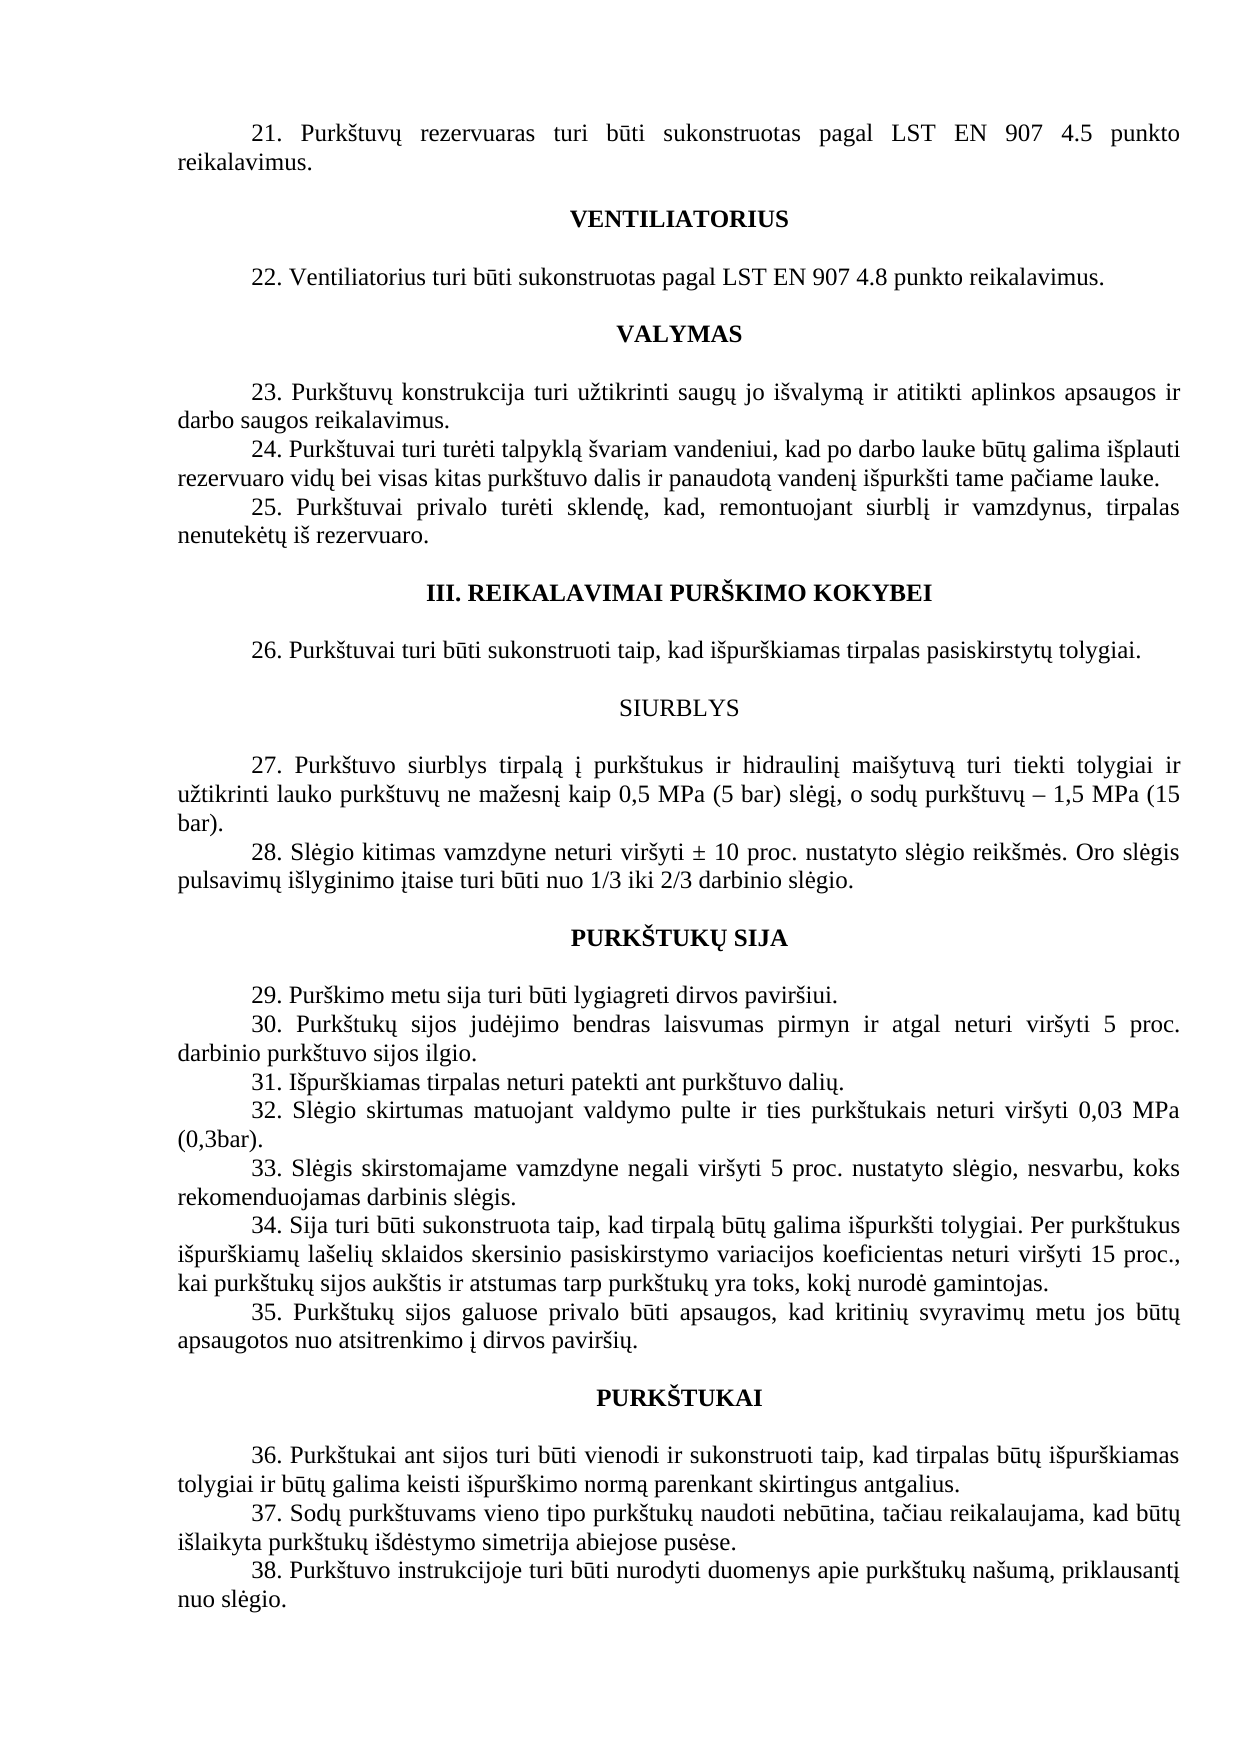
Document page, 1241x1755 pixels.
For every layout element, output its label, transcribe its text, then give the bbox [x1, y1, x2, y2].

text 29. Purškimo metu sija turi būti lygiagreti dirvos paviršiui. [177, 981, 1181, 1009]
text 27. Purkštuvo siurblys tirpalą į purkštukus ir hidraulinį maišytuvą turi tiekti tolygiai ir užtikrinti lauko purkštuvų ne mažesnį kaip 0,5 MPa (5 bar) slėgį, o sodų purkštuvų – 1,5 MPa (15 bar). [177, 751, 1181, 837]
text 24. Purkštuvai turi turėti talpyklą švariam vandeniui, kad po darbo lauke būtų galima išplauti rezervuaro vidų bei visas kitas purkštuvo dalis ir panaudotą vandenį išpurkšti tame pačiame lauke. [177, 434, 1181, 492]
text VENTILIATORIUS [177, 204, 1181, 233]
text 26. Purkštuvai turi būti sukonstruoti taip, kad išpurškiamas tirpalas pasiskirstytų tolygiai. [177, 636, 1181, 664]
text 25. Purkštuvai privalo turėti sklendę, kad, remontuojant siurblį ir vamzdynus, tirpalas nenutekėtų iš rezervuaro. [177, 492, 1181, 549]
text 35. Purkštukų sijos galuose privalo būti apsaugos, kad kritinių svyravimų metu jos būtų apsaugotos nuo atsitrenkimo į dirvos paviršių. [177, 1297, 1181, 1354]
text PURKŠTUKAI [177, 1383, 1181, 1412]
text 33. Slėgis skirstomajame vamzdyne negali viršyti 5 proc. nustatyto slėgio, nesvarbu, koks rekomenduojamas darbinis slėgis. [177, 1153, 1181, 1211]
text 28. Slėgio kitimas vamzdyne neturi viršyti ± 10 proc. nustatyto slėgio reikšmės. Oro slėgis pulsavimų išlyginimo įtaise turi būti nuo 1/3 iki 2/3 darbinio slėgio. [177, 837, 1181, 894]
text 36. Purkštukai ant sijos turi būti vienodi ir sukonstruoti taip, kad tirpalas būtų išpurškiamas tolygiai ir būtų galima keisti išpurškimo normą parenkant skirtingus antgalius. [177, 1441, 1181, 1498]
text 22. Ventiliatorius turi būti sukonstruotas pagal LST EN 907 4.8 punkto reikalavimus. [177, 262, 1181, 291]
text PURKŠTUKŲ SIJA [177, 923, 1181, 952]
text 32. Slėgio skirtumas matuojant valdymo pulte ir ties purkštukais neturi viršyti 0,03 MPa (0,3bar). [177, 1096, 1181, 1153]
text VALYMAS [177, 319, 1181, 348]
text III. REIKALAVIMAI PURŠKIMO KOKYBEI [177, 578, 1181, 607]
text 34. Sija turi būti sukonstruota taip, kad tirpalą būtų galima išpurkšti tolygiai. Per purkštukus išpurškiamų lašelių sklaidos skersinio pasiskirstymo variacijos koeficientas neturi viršyti 15 proc., kai purkštukų sijos aukštis ir atstumas tarp purkštukų yra toks, kokį nurodė gamintojas. [177, 1211, 1181, 1297]
text SIURBLYS [177, 693, 1181, 722]
text 23. Purkštuvų konstrukcija turi užtikrinti saugų jo išvalymą ir atitikti aplinkos apsaugos ir darbo saugos reikalavimus. [177, 377, 1181, 434]
text 30. Purkštukų sijos judėjimo bendras laisvumas pirmyn ir atgal neturi viršyti 5 proc. darbinio purkštuvo sijos ilgio. [177, 1009, 1181, 1067]
text 21. Purkštuvų rezervuaras turi būti sukonstruotas pagal LST EN 907 4.5 punkto reikalavimus. [177, 118, 1181, 176]
text 31. Išpurškiamas tirpalas neturi patekti ant purkštuvo dalių. [177, 1067, 1181, 1096]
text 37. Sodų purkštuvams vieno tipo purkštukų naudoti nebūtina, tačiau reikalaujama, kad būtų išlaikyta purkštukų išdėstymo simetrija abiejose pusėse. [177, 1498, 1181, 1556]
text 38. Purkštuvo instrukcijoje turi būti nurodyti duomenys apie purkštukų našumą, priklausantį nuo slėgio. [177, 1556, 1181, 1613]
